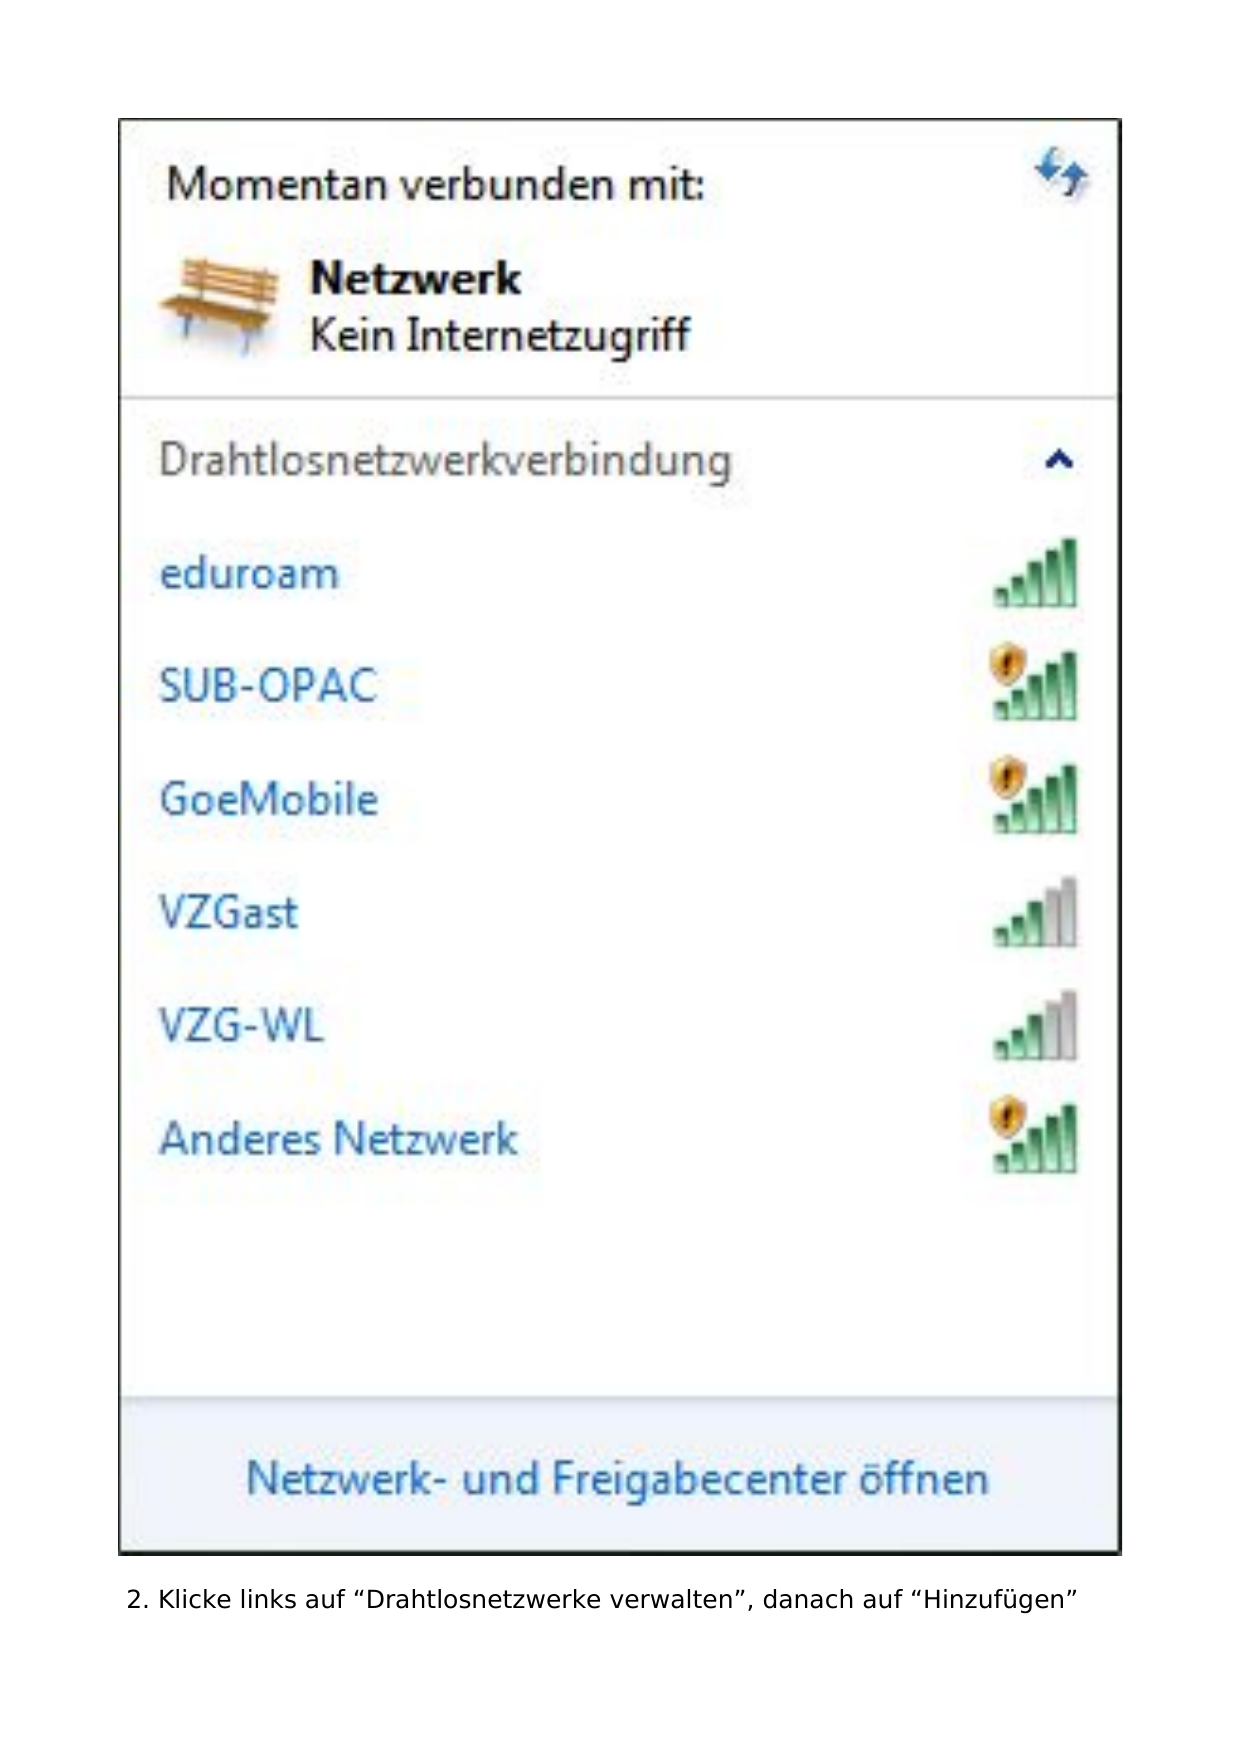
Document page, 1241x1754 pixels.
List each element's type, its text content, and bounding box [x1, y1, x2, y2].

picture [118, 118, 1123, 1556]
text 2. Klicke links auf “Drahtlosnetzwerke verwalten”, danach auf “Hinzufügen” [118, 1556, 1122, 1614]
